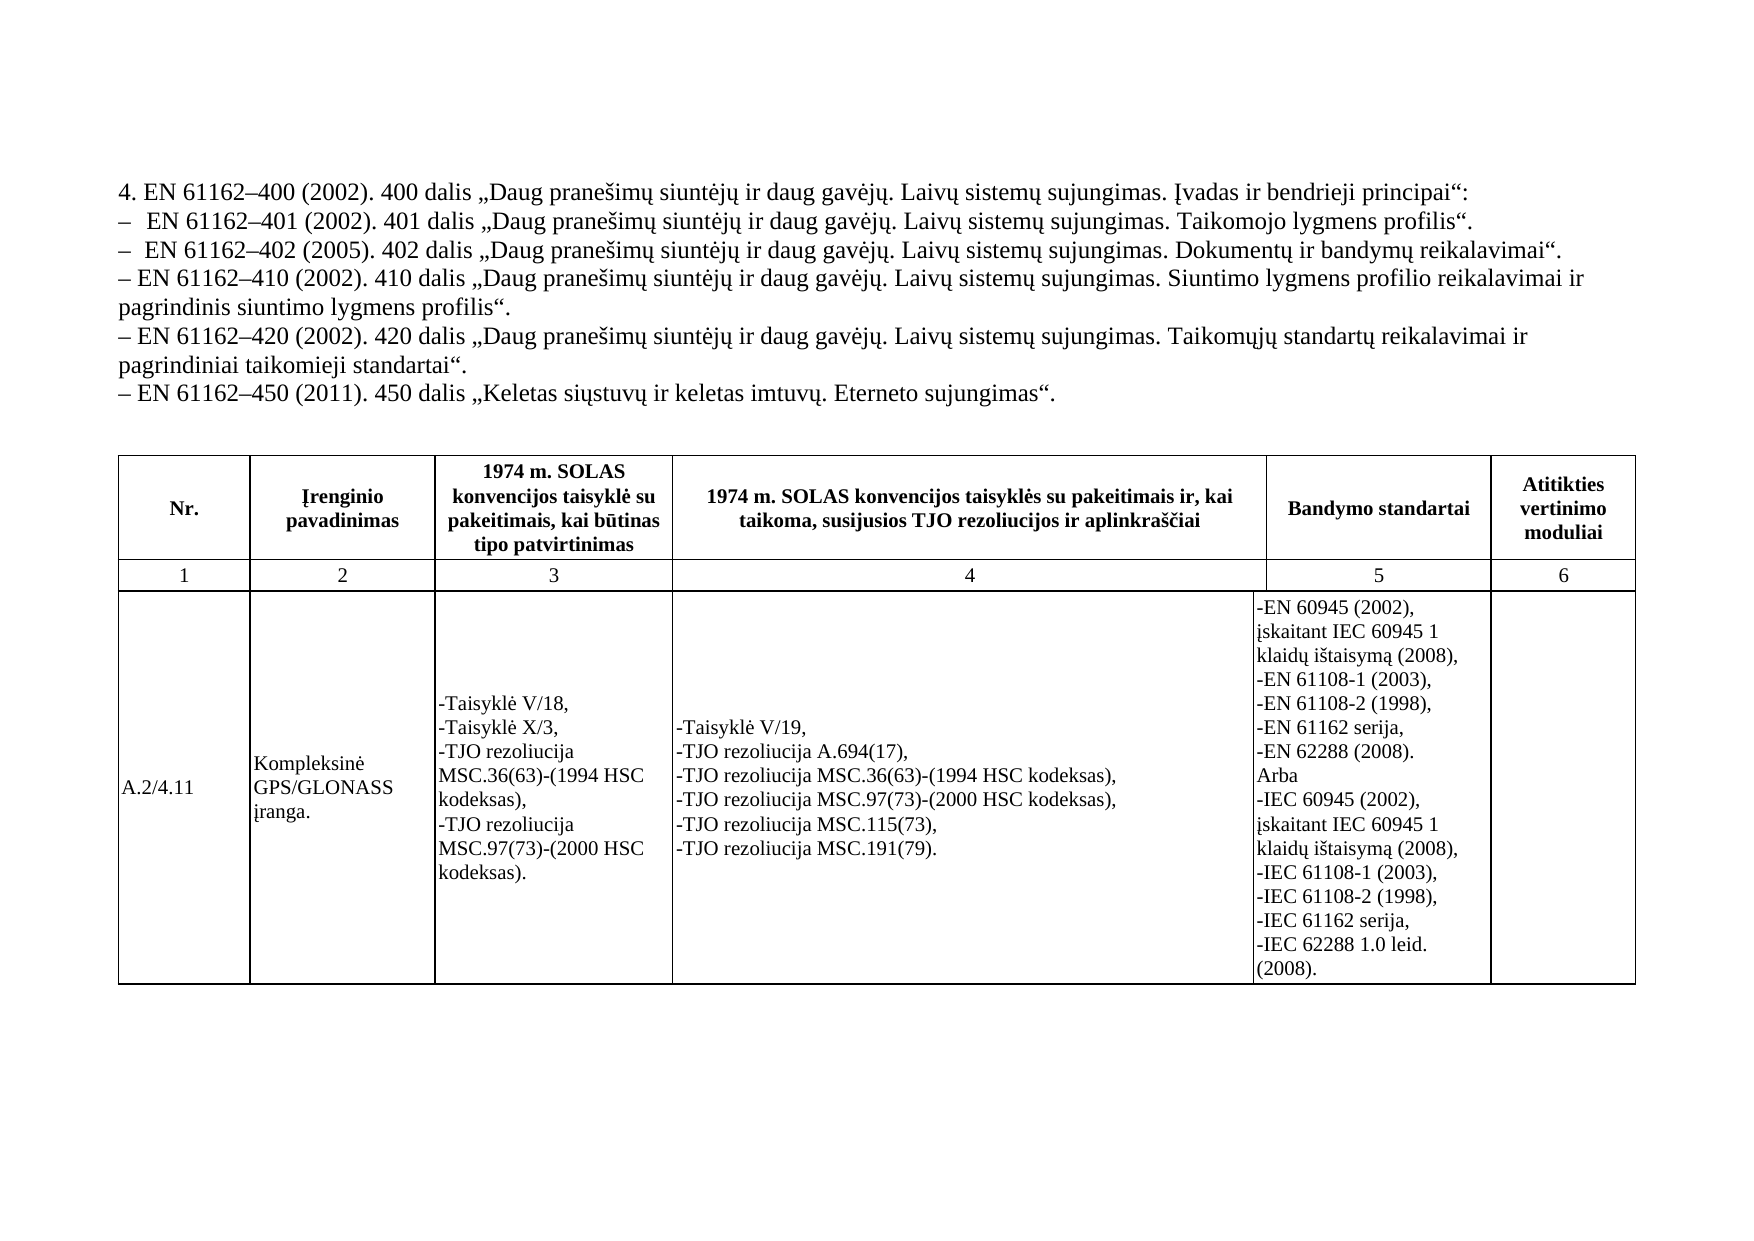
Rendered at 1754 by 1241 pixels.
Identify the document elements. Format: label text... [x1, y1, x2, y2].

table_cell Kompleksinė GPS/GLONASS įranga. [251, 592, 434, 983]
table_cell 5 [1267, 560, 1490, 590]
table_header 1974 m. SOLAS konvencijos taisyklės su pakeitimais ir, kai taikoma, susijusios TJO rezoliucijos ir aplinkraščiai [673, 456, 1266, 559]
table_cell -Taisyklė V/18, -Taisyklė X/3, -TJO rezoliucija MSC.36(63)-(1994 HSC kodeksas), -TJO rezoliucija MSC.97(73)-(2000 HSC kodeksas). [436, 592, 672, 983]
table_header Bandymo standartai [1267, 456, 1490, 559]
text 4. EN 61162–400 (2002). 400 dalis „Daug pranešimų siuntėjų ir daug gavėjų. Laivų sistemų sujungimas. Įvadas ir bendrieji principai“: [118, 177, 1636, 206]
table_header Įrenginio pavadinimas [251, 456, 434, 559]
table_cell -Taisyklė V/19, -TJO rezoliucija A.694(17), -TJO rezoliucija MSC.36(63)-(1994 HSC kodeksas), -TJO rezoliucija MSC.97(73)-(2000 HSC kodeksas), -TJO rezoliucija MSC.115(73), -TJO rezoliucija MSC.191(79). [673, 592, 1253, 983]
text – EN 61162–410 (2002). 410 dalis „Daug pranešimų siuntėjų ir daug gavėjų. Laivų sistemų sujungimas. Siuntimo lygmens profilio reikalavimai ir pagrindinis siuntimo lygmens profilis“. [118, 263, 1636, 321]
table_cell 4 [673, 560, 1266, 590]
text – EN 61162–401 (2002). 401 dalis „Daug pranešimų siuntėjų ir daug gavėjų. Laivų sistemų sujungimas. Taikomojo lygmens profilis“. [118, 206, 1636, 235]
text – EN 61162–450 (2011). 450 dalis „Keletas siųstuvų ir keletas imtuvų. Eterneto sujungimas“. [118, 378, 1636, 407]
text – EN 61162–402 (2005). 402 dalis „Daug pranešimų siuntėjų ir daug gavėjų. Laivų sistemų sujungimas. Dokumentų ir bandymų reikalavimai“. [118, 235, 1636, 263]
table_cell [1492, 592, 1635, 983]
table_header Atitikties vertinimo moduliai [1492, 456, 1635, 559]
table_cell 6 [1492, 560, 1635, 590]
table_cell A.2/4.11 [119, 592, 249, 983]
table_cell 2 [251, 560, 434, 590]
table_cell -EN 60945 (2002), įskaitant IEC 60945 1 klaidų ištaisymą (2008), -EN 61108-1 (2003), -EN 61108-2 (1998), -EN 61162 serija, -EN 62288 (2008). Arba -IEC 60945 (2002), įskaitant IEC 60945 1 klaidų ištaisymą (2008), -IEC 61108-1 (2003), -IEC 61108-2 (1998), -IEC 61162 serija, -IEC 62288 1.0 leid. (2008). [1254, 592, 1490, 983]
table_header Nr. [119, 456, 249, 559]
table_cell 3 [436, 560, 672, 590]
table_header 1974 m. SOLAS konvencijos taisyklė su pakeitimais, kai būtinas tipo patvirtinimas [436, 456, 672, 559]
table_cell 1 [119, 560, 249, 590]
text – EN 61162–420 (2002). 420 dalis „Daug pranešimų siuntėjų ir daug gavėjų. Laivų sistemų sujungimas. Taikomųjų standartų reikalavimai ir pagrindiniai taikomieji standartai“. [118, 321, 1636, 378]
